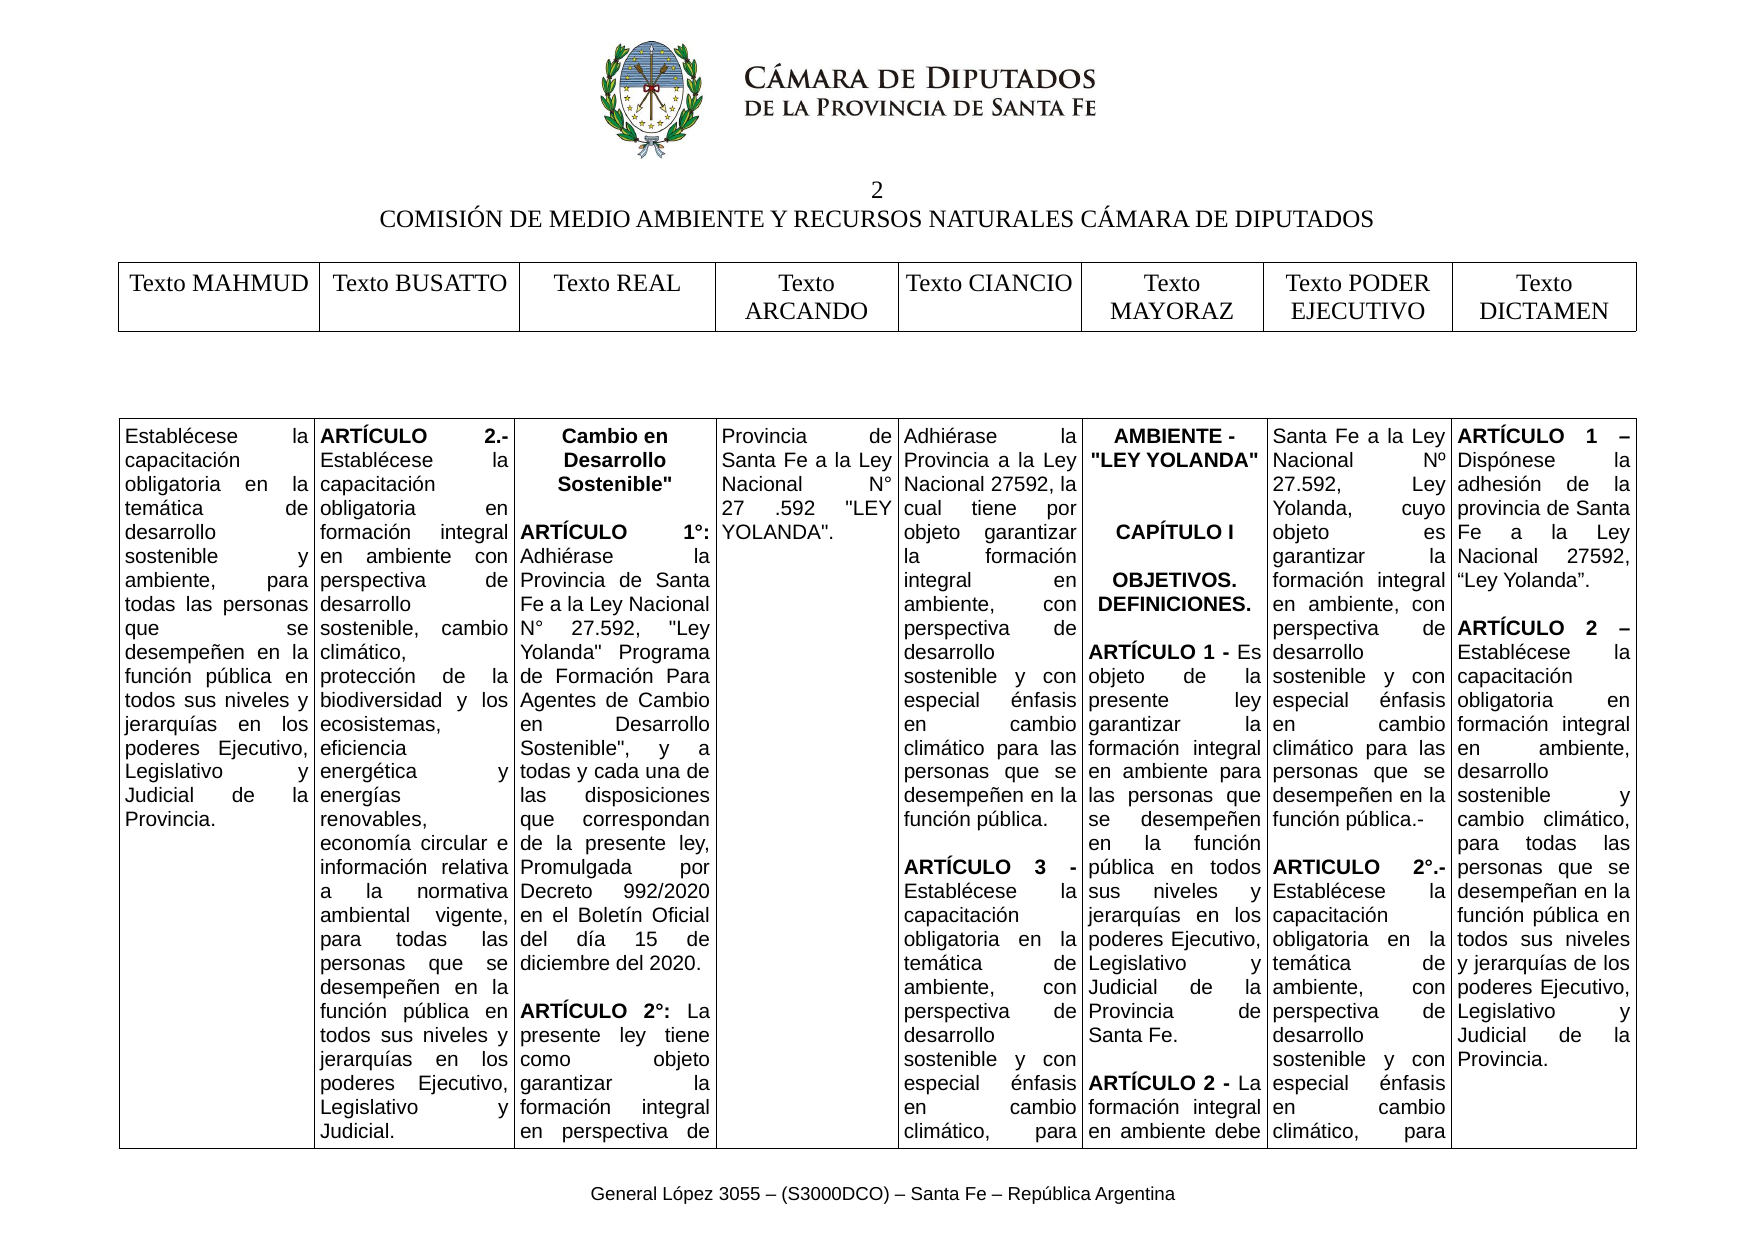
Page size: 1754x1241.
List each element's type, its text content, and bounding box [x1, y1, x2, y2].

table_cell Establécese la capacitación obligatoria en la temática de desarrollo sostenible y ambiente, para todas las personas que se desempeñen en la función pública en todos sus niveles y jerarquías en los poderes Ejecutivo, Legislativo y Judicial de la Provincia. [120, 419, 314, 1148]
table_cell ARTÍCULO 2.- Establécese la capacitación obligatoria en formación integral en ambiente con perspectiva de desarrollo sostenible, cambio climático, protección de la biodiversidad y los ecosistemas, eficiencia energética y energías renovables, economía circular e información relativa a la normativa ambiental vigente, para todas las personas que se desempeñen en la función pública en todos sus niveles y jerarquías en los poderes Ejecutivo, Legislativo y Judicial. [315, 419, 514, 1148]
table_cell Santa Fe a la Ley Nacional Nº 27.592, Ley Yolanda, cuyo objeto es garantizar la formación integral en ambiente, con perspectiva de desarrollo sostenible y con especial énfasis en cambio climático para las personas que se desempeñen en la función pública.- ARTICULO 2°.- Establécese la capacitación obligatoria en la temática de ambiente, con perspectiva de desarrollo sostenible y con especial énfasis en cambio climático, para [1268, 419, 1451, 1148]
table_cell Cambio en Desarrollo Sostenible" ARTÍCULO 1°: Adhiérase la Provincia de Santa Fe a la Ley Nacional N° 27.592, "Ley Yolanda" Programa de Formación Para Agentes de Cambio en Desarrollo Sostenible", y a todas y cada una de las disposiciones que correspondan de la presente ley, Promulgada por Decreto 992/2020 en el Boletín Oficial del día 15 de diciembre del 2020. ARTÍCULO 2°: La presente ley tiene como objeto garantizar la formación integral en perspectiva de [515, 419, 716, 1148]
table_cell Provincia de Santa Fe a la Ley Nacional N° 27 .592 "LEY YOLANDA". [717, 419, 898, 1148]
picture [600, 41, 1096, 163]
table_cell AMBIENTE - "LEY YOLANDA" CAPÍTULO I OBJETIVOS. DEFINICIONES. ARTÍCULO 1 - Es objeto de la presente ley garantizar la formación integral en ambiente para las personas que se desempeñen en la función pública en todos sus niveles y jerarquías en los poderes Ejecutivo, Legislativo y Judicial de la Provincia de Santa Fe. ARTÍCULO 2 - La formación integral en ambiente debe [1083, 419, 1267, 1148]
table_cell ARTÍCULO 1 – Dispónese la adhesión de la provincia de Santa Fe a la Ley Nacional 27592, “Ley Yolanda”. ARTÍCULO 2 – Establécese la capacitación obligatoria en formación integral en ambiente, desarrollo sostenible y cambio climático, para todas las personas que se desempeñan en la función pública en todos sus niveles y jerarquías de los poderes Ejecutivo, Legislativo y Judicial de la Provincia. [1452, 419, 1636, 1148]
table_cell Adhiérase la Provincia a la Ley Nacional 27592, la cual tiene por objeto garantizar la formación integral en ambiente, con perspectiva de desarrollo sostenible y con especial énfasis en cambio climático para las personas que se desempeñen en la función pública. ARTÍCULO 3 - Establécese la capacitación obligatoria en la temática de ambiente, con perspectiva de desarrollo sostenible y con especial énfasis en cambio climático, para [899, 419, 1082, 1148]
